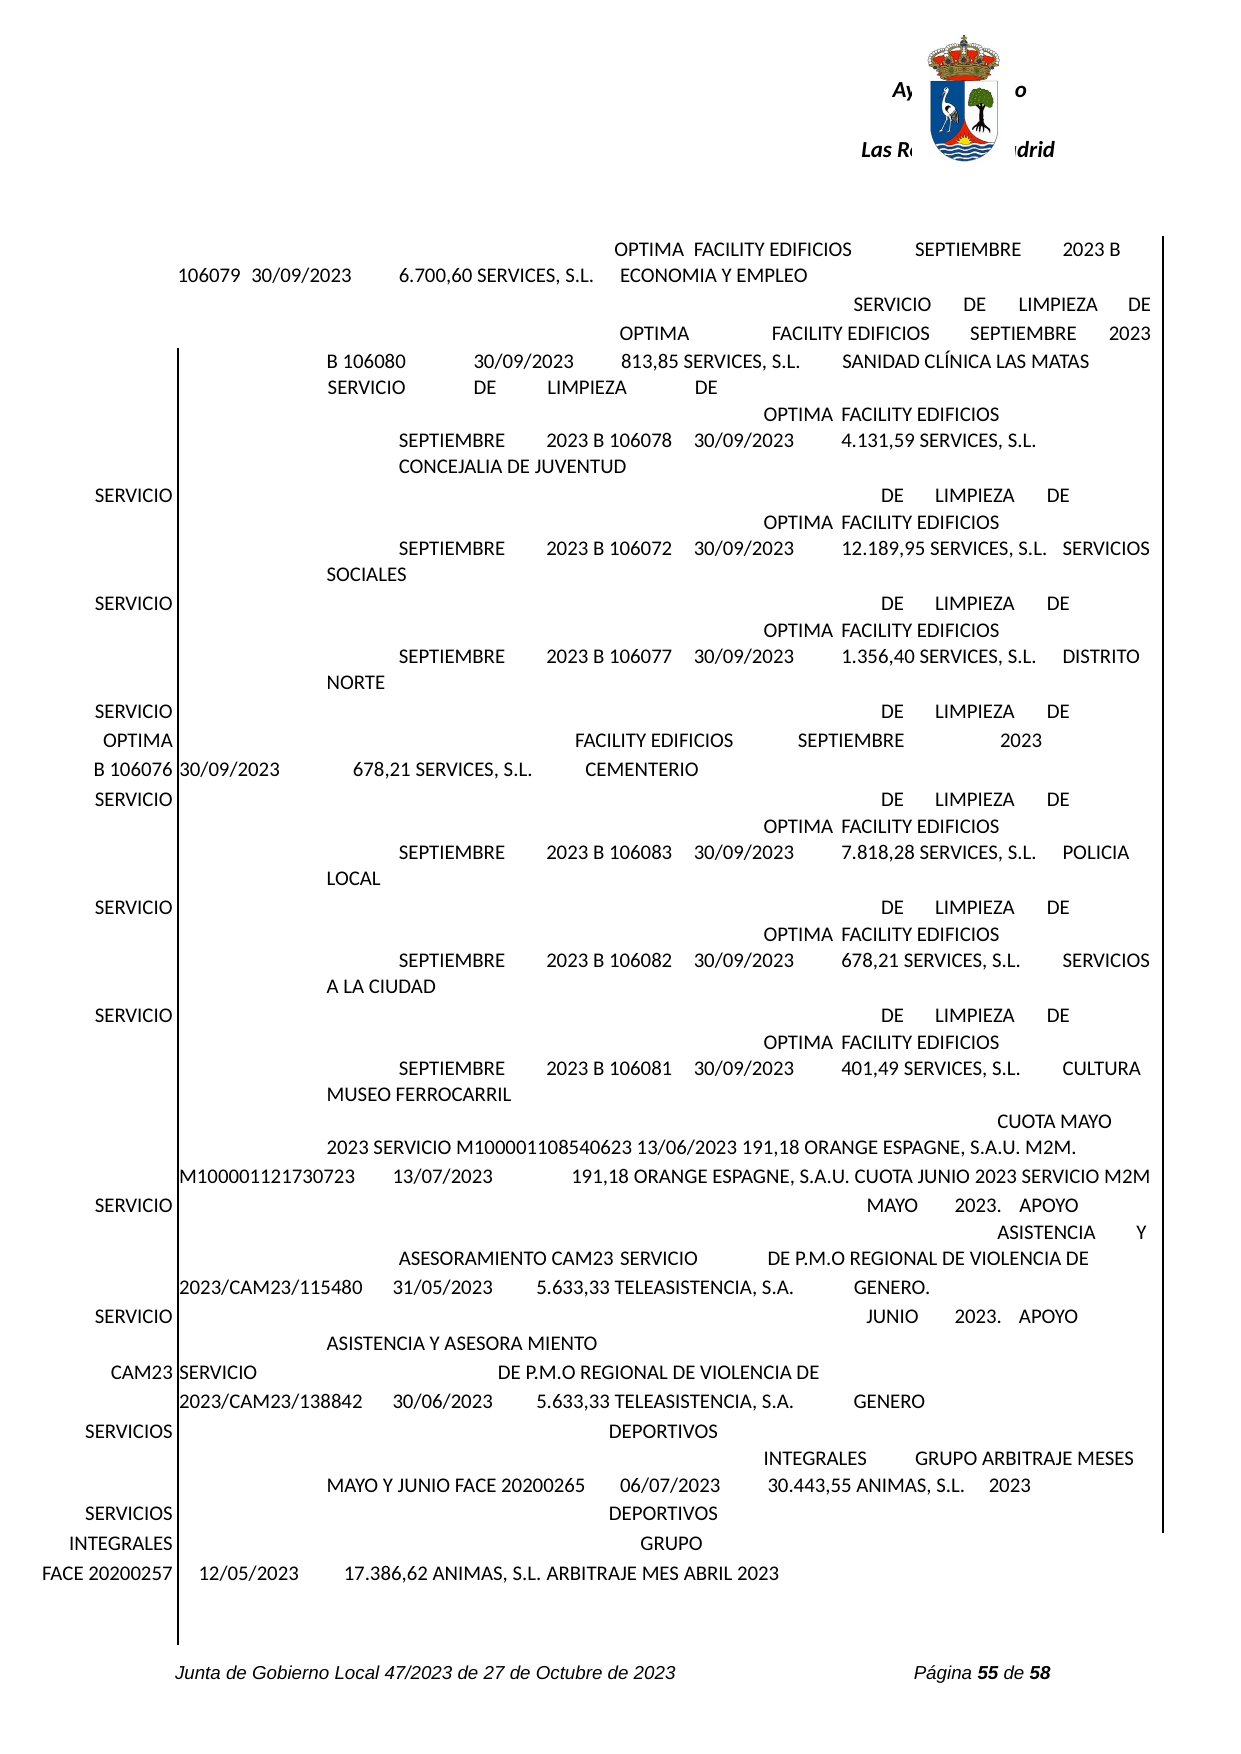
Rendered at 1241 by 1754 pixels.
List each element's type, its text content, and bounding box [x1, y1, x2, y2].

text SERVICIO [30, 588, 177, 616]
text SERVICIO [30, 1190, 177, 1218]
text SERVICIO [30, 696, 177, 724]
text B 106076 [30, 754, 177, 782]
text 2023/CAM23/115480 31/05/2023 5.633,33 TELEASISTENCIA, S.A. GENERO. [179, 1272, 1156, 1300]
text DEPORTIVOS [179, 1416, 1156, 1444]
text [30, 1386, 177, 1414]
text FACE 20200257 [30, 1558, 177, 1586]
text OPTIMA [30, 725, 177, 753]
text SERVICIOS [30, 1416, 177, 1444]
text SERVICIO DE LIMPIEZA DE [30, 289, 1156, 317]
text CUOTA MAYO 2023 SERVICIO M100001108540623 13/06/2023 191,18 ORANGE ESPAGNE, S.A.U. M2M. [179, 1108, 1156, 1160]
text DE LIMPIEZA DE [179, 588, 1156, 616]
text [30, 1272, 177, 1300]
text OPTIMA FACILITY EDIFICIOS SEPTIEMBRE 2023 B 106078 30/09/2023 4.131,59 SERVICES, S.L. CONCEJALIA DE JUVENTUD [179, 401, 1156, 478]
text OPTIMA FACILITY EDIFICIOS SEPTIEMBRE 2023 B 106072 30/09/2023 12.189,95 SERVICES, S.L. SERVICIOS SOCIALES [179, 509, 1156, 587]
text FACILITY EDIFICIOS SEPTIEMBRE 2023 [179, 725, 1156, 753]
text 12/05/2023 17.386,62 ANIMAS, S.L. ARBITRAJE MES ABRIL 2023 [179, 1558, 1156, 1586]
text OPTIMA FACILITY EDIFICIOS SEPTIEMBRE 2023 B 106082 30/09/2023 678,21 SERVICES, S.L. SERVICIOS A LA CIUDAD [179, 921, 1156, 999]
text M100001121730723 13/07/2023 191,18 ORANGE ESPAGNE, S.A.U. CUOTA JUNIO 2023 SERVICIO M2M [179, 1161, 1156, 1189]
text B 106080 30/09/2023 813,85 SERVICES, S.L. SANIDAD CLÍNICA LAS MATAS SERVICIO DE LIMPIEZA DE [179, 348, 1156, 400]
text ASISTENCIA Y ASESORAMIENTO CAM23 SERVICIO DE P.M.O REGIONAL DE VIOLENCIA DE [179, 1219, 1156, 1271]
text INTEGRALES GRUPO ARBITRAJE MESES MAYO Y JUNIO FACE 20200265 06/07/2023 30.443,55 ANIMAS, S.L. 2023 [179, 1446, 1156, 1497]
text SERVICIO [30, 480, 177, 508]
text OPTIMA FACILITY EDIFICIOS SEPTIEMBRE 2023 B 106081 30/09/2023 401,49 SERVICES, S.L. CULTURA MUSEO FERROCARRIL [179, 1029, 1156, 1107]
text 2023/CAM23/138842 30/06/2023 5.633,33 TELEASISTENCIA, S.A. GENERO [179, 1386, 1156, 1414]
text [30, 1161, 177, 1189]
text ASISTENCIA Y ASESORA MIENTO [179, 1331, 1156, 1356]
text CAM23 [30, 1357, 177, 1385]
text DE LIMPIEZA DE [179, 784, 1156, 812]
text SERVICIO [30, 1000, 177, 1028]
text SERVICIO [30, 1301, 177, 1329]
text OPTIMA FACILITY EDIFICIOS SEPTIEMBRE 2023 B 106077 30/09/2023 1.356,40 SERVICES, S.L. DISTRITO NORTE [179, 617, 1156, 695]
text INTEGRALES [30, 1528, 177, 1556]
text MAYO 2023. APOYO [179, 1190, 1156, 1218]
text SERVICIO [30, 784, 177, 812]
text OPTIMA FACILITY EDIFICIOS SEPTIEMBRE 2023 B 106083 30/09/2023 7.818,28 SERVICES, S.L. POLICIA LOCAL [179, 813, 1156, 891]
text DEPORTIVOS [179, 1498, 1156, 1526]
text DE LIMPIEZA DE [179, 480, 1156, 508]
text SERVICIO [30, 892, 177, 920]
text DE LIMPIEZA DE [179, 1000, 1156, 1028]
text OPTIMA FACILITY EDIFICIOS SEPTIEMBRE 2023 [30, 318, 1157, 346]
text OPTIMA FACILITY EDIFICIOS SEPTIEMBRE 2023 B 106079 30/09/2023 6.700,60 SERVICES, S.L. ECONOMIA Y EMPLEO [177, 236, 1156, 288]
text JUNIO 2023. APOYO [179, 1301, 1156, 1329]
text GRUPO [179, 1528, 1156, 1556]
text 30/09/2023 678,21 SERVICES, S.L. CEMENTERIO [179, 754, 1156, 782]
text DE LIMPIEZA DE [179, 696, 1156, 724]
text SERVICIO DE P.M.O REGIONAL DE VIOLENCIA DE [179, 1357, 1156, 1385]
text DE LIMPIEZA DE [179, 892, 1156, 920]
text SERVICIOS [30, 1498, 177, 1526]
